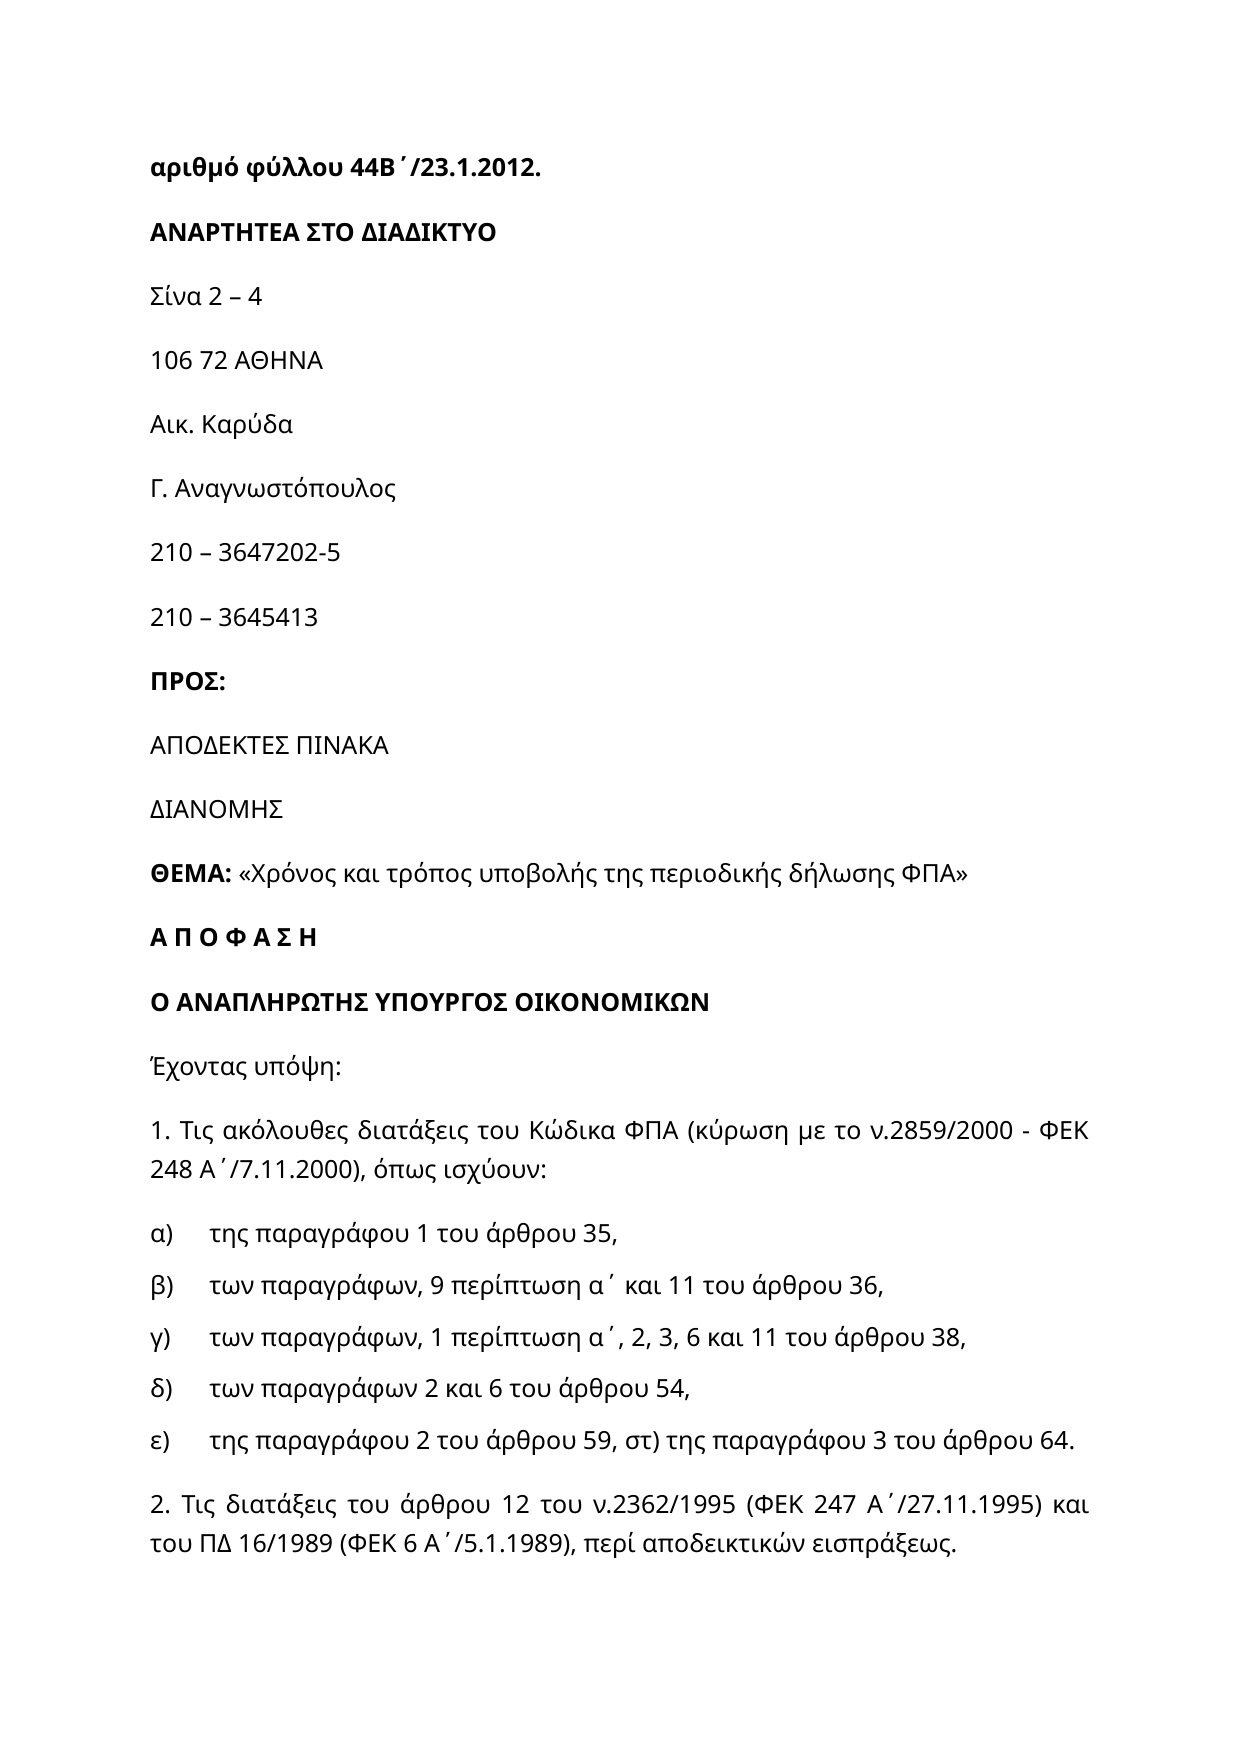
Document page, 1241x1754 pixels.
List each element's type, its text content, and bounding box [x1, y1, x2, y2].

text 1. Τις ακόλουθες διατάξεις του Κώδικα ΦΠΑ (κύρωση με το ν.2859/2000 - ΦΕΚ 248 Α΄/7.11.2000), όπως ισχύουν: [150, 1112, 1090, 1186]
text Ο ΑΝΑΠΛΗΡΩΤΗΣ ΥΠΟΥΡΓΟΣ ΟΙΚΟΝΟΜΙΚΩΝ [150, 984, 1090, 1018]
text 210 – 3647202-5 [150, 535, 1090, 569]
text αριθμό φύλλου 44Β΄/23.1.2012. [150, 150, 1090, 184]
text Έχοντας υπόψη: [150, 1048, 1090, 1082]
list α) της παραγράφου 1 του άρθρου 35, [150, 1216, 1090, 1250]
text 106 72 ΑΘΗΝΑ [150, 342, 1090, 377]
list δ) των παραγράφων 2 και 6 του άρθρου 54, [150, 1371, 1090, 1405]
text Αικ. Καρύδα [150, 407, 1090, 441]
text 2. Τις διατάξεις του άρθρου 12 του ν.2362/1995 (ΦΕΚ 247 Α΄/27.11.1995) και του ΠΔ 16/1989 (ΦΕΚ 6 Α΄/5.1.1989), περί αποδεικτικών εισπράξεως. [150, 1487, 1090, 1560]
text Γ. Αναγνωστόπουλος [150, 471, 1090, 505]
list ε) της παραγράφου 2 του άρθρου 59, στ) της παραγράφου 3 του άρθρου 64. [150, 1422, 1090, 1457]
list γ) των παραγράφων, 1 περίπτωση α΄, 2, 3, 6 και 11 του άρθρου 38, [150, 1319, 1090, 1353]
text ΑΝΑΡΤΗΤΕΑ ΣΤΟ ΔΙΑΔΙΚΤΥΟ [150, 214, 1090, 248]
text Α Π Ο Φ Α Σ Η [150, 920, 1090, 954]
text Σίνα 2 – 4 [150, 278, 1090, 312]
list β) των παραγράφων, 9 περίπτωση α΄ και 11 του άρθρου 36, [150, 1267, 1090, 1302]
text 210 – 3645413 [150, 599, 1090, 633]
text ΑΠΟΔΕΚΤΕΣ ΠΙΝΑΚΑ [150, 727, 1090, 762]
text ΔΙANOMΗΣ [150, 792, 1090, 826]
text ΠΡΟΣ: [150, 663, 1090, 697]
text ΘΕΜΑ: «Χρόνος και τρόπος υποβολής της περιοδικής δήλωσης ΦΠΑ» [150, 856, 1090, 890]
